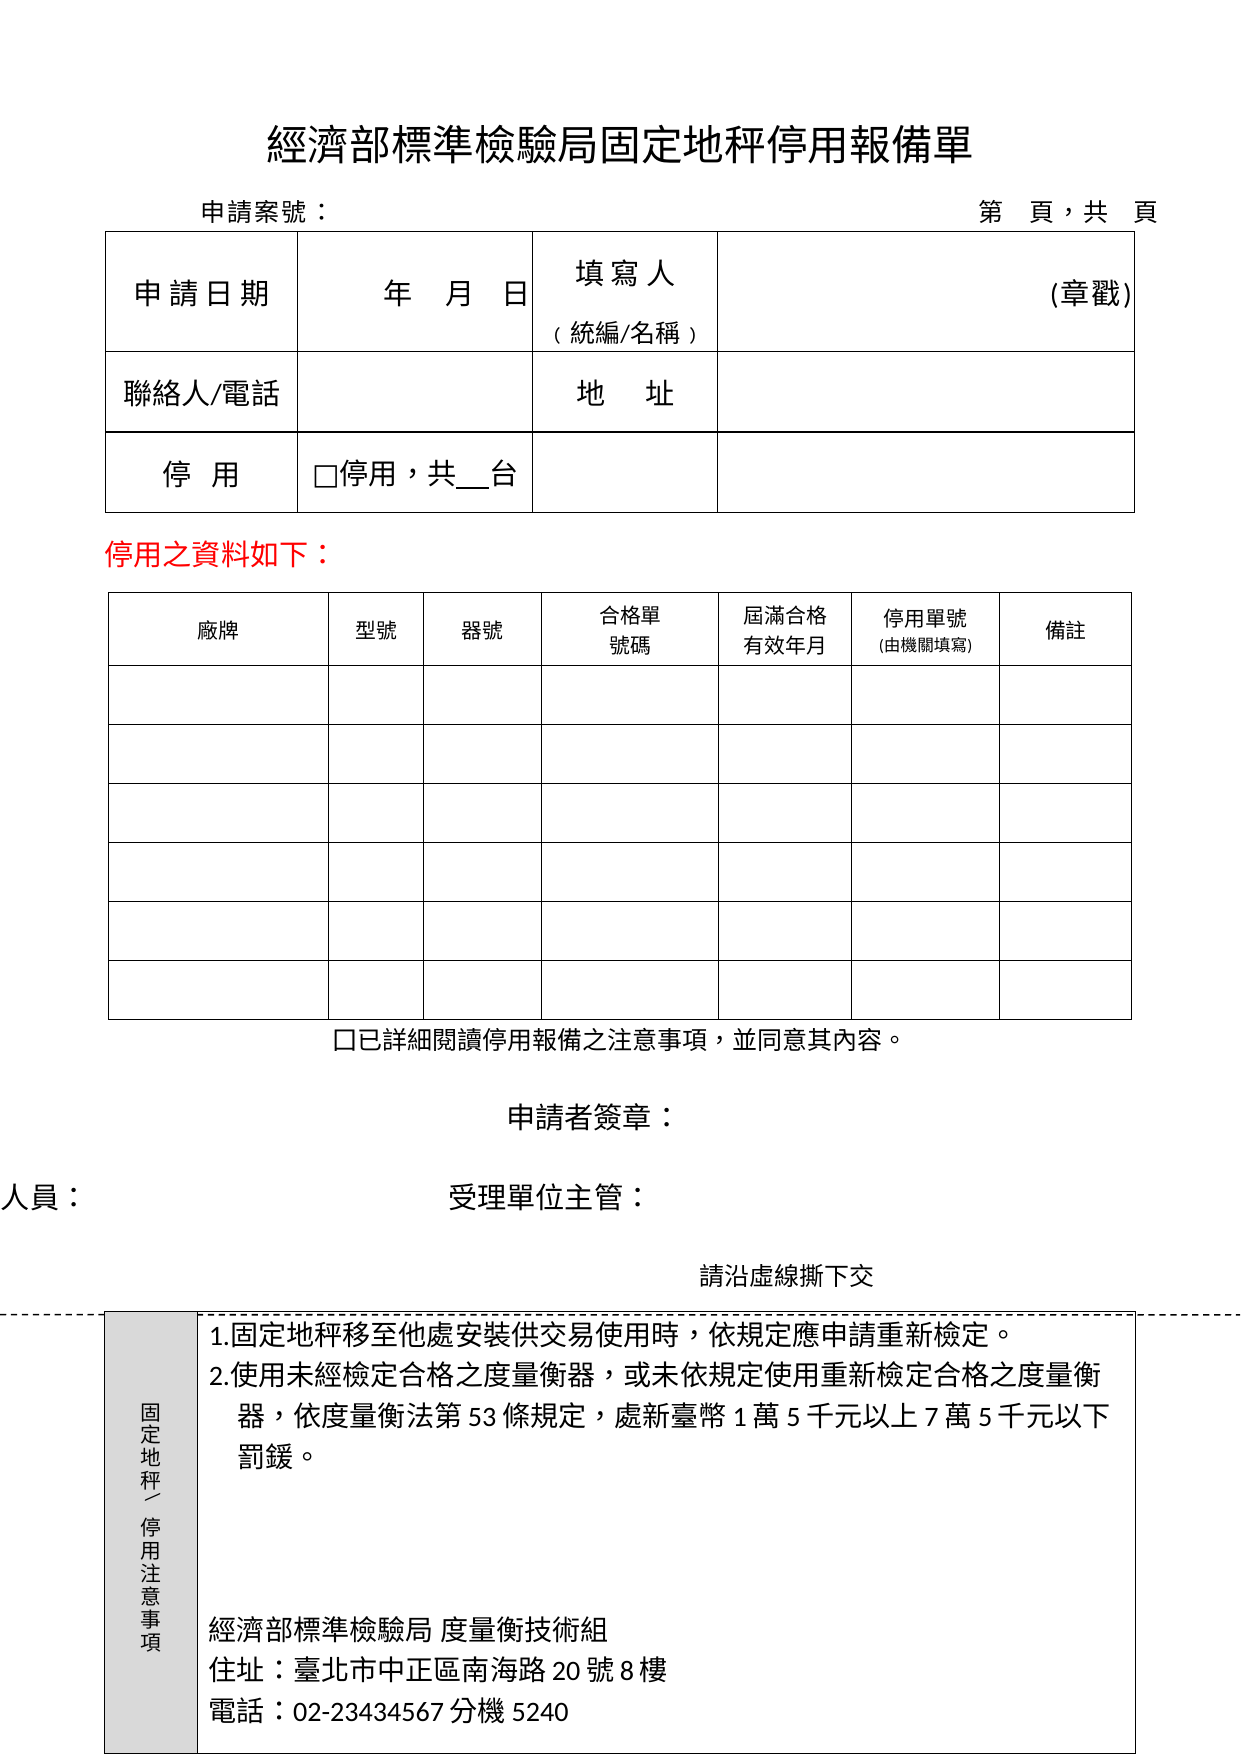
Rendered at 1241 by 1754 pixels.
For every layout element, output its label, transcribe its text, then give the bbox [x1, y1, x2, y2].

table_header 型號 [329, 593, 423, 665]
table_cell 停 用 [106, 433, 297, 512]
table_cell [719, 902, 851, 960]
table_cell [424, 666, 541, 724]
table_header 廠牌 [109, 593, 328, 665]
table_cell [329, 784, 423, 842]
table_cell [718, 352, 1134, 431]
table_cell [718, 433, 1134, 512]
table_header (章戳) [718, 232, 1134, 351]
table_header 年 月 日 [298, 232, 532, 351]
table_cell [852, 843, 999, 901]
table_cell [1000, 843, 1131, 901]
table_cell [719, 784, 851, 842]
table_cell [542, 961, 718, 1019]
table_header 申 請 日 期 [106, 232, 297, 351]
table_cell 地 址 [533, 352, 717, 431]
table_cell [109, 725, 328, 783]
table_header 1.固定地秤移至他處安裝供交易使用時，依規定應申請重新檢定。 2.使用未經檢定合格之度量衡器，或未依規定使用重新檢定合格之度量衡 器，依度量衡法第53條規定，處新臺幣1萬5千元以上7萬5千元以下 罰鍰。 經濟部標準檢驗局 度量衡技術組 住址：臺北市中正區南海路20號8樓 電話：02-23434567分機5240 [198, 1312, 1135, 1753]
text 請沿虛線撕下交 [266, 1255, 874, 1294]
table_cell [109, 961, 328, 1019]
table_cell [852, 961, 999, 1019]
table_cell [1000, 666, 1131, 724]
text 受理人員： 受理單位主管： [0, 1156, 1165, 1235]
table_header 固定地秤\ 停用注意事項 [105, 1312, 197, 1753]
table_cell [329, 666, 423, 724]
table_cell [424, 843, 541, 901]
table_cell [109, 843, 328, 901]
table_header 填 寫 人 ﹙統編/名稱﹚ [533, 232, 717, 351]
table_cell [852, 725, 999, 783]
table_cell [719, 725, 851, 783]
table_cell [719, 666, 851, 724]
table_header 備註 [1000, 593, 1131, 665]
table_cell [542, 666, 718, 724]
table_header 停用單號 (由機關填寫) [852, 593, 999, 665]
table_cell [329, 725, 423, 783]
text 經濟部標準檢驗局固定地秤停用報備單 [75, 117, 1165, 171]
table_cell [298, 352, 532, 431]
table_cell [852, 902, 999, 960]
table_cell □停用，共 台 [298, 433, 532, 512]
table_cell [329, 902, 423, 960]
table_cell [719, 843, 851, 901]
table_cell [852, 666, 999, 724]
table_cell [424, 784, 541, 842]
table_cell [424, 961, 541, 1019]
table_cell [1000, 784, 1131, 842]
table_cell [852, 784, 999, 842]
table_cell [1000, 961, 1131, 1019]
table_header 器號 [424, 593, 541, 665]
table_cell [109, 784, 328, 842]
table_cell [329, 961, 423, 1019]
table_cell [542, 902, 718, 960]
table_cell [424, 902, 541, 960]
table_cell [1000, 902, 1131, 960]
text 囗已詳細閱讀停用報備之注意事項，並同意其內容。 [75, 1020, 1165, 1056]
table_cell [109, 902, 328, 960]
text 申請案號： 第 頁，共 頁 [194, 191, 1165, 231]
table_cell [542, 784, 718, 842]
table_header 屆滿合格 有效年月 [719, 593, 851, 665]
table_cell 聯絡人/電話 [106, 352, 297, 431]
text 申請者簽章： [264, 1076, 876, 1156]
table_cell [109, 666, 328, 724]
table_header 合格單 號碼 [542, 593, 718, 665]
table_cell [533, 433, 717, 512]
table_cell [542, 843, 718, 901]
table_cell [719, 961, 851, 1019]
table_cell [1000, 725, 1131, 783]
table_cell [424, 725, 541, 783]
table_cell [542, 725, 718, 783]
text 停用之資料如下： [75, 513, 1165, 592]
table_cell [329, 843, 423, 901]
